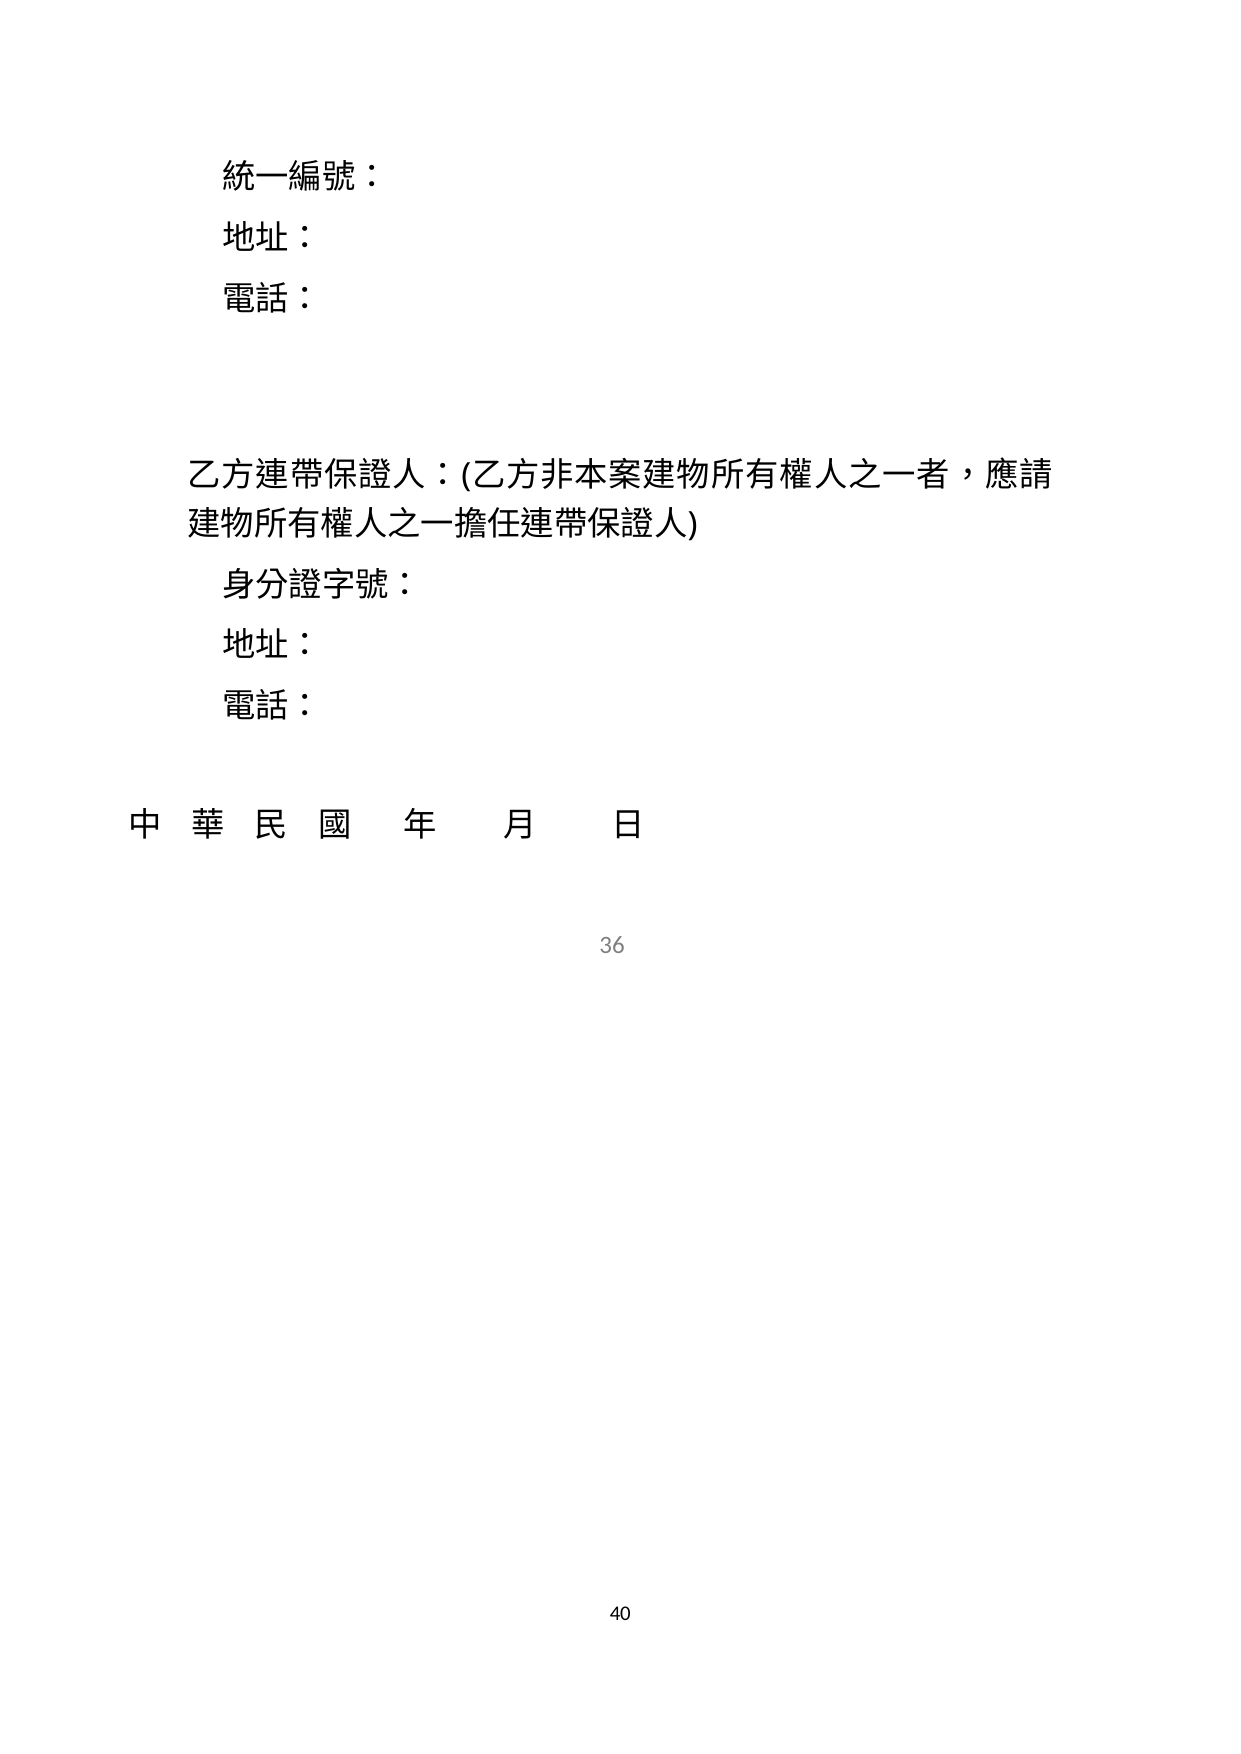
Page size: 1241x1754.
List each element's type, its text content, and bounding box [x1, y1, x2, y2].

text 中 華 民 國 年 月 日 [128, 797, 1102, 846]
text 乙方連帶保證人：(乙方非本案建物所有權人之一者，應請建物所有權人之一擔任連帶保證人) [187, 448, 1053, 545]
text 電話： [187, 679, 1053, 727]
text 統一編號： [187, 150, 1053, 198]
text 地址： [187, 211, 1053, 259]
text 36 [599, 929, 641, 960]
text 地址： [187, 618, 1053, 666]
text 電話： [187, 271, 1053, 320]
text 身分證字號： [187, 557, 1053, 606]
